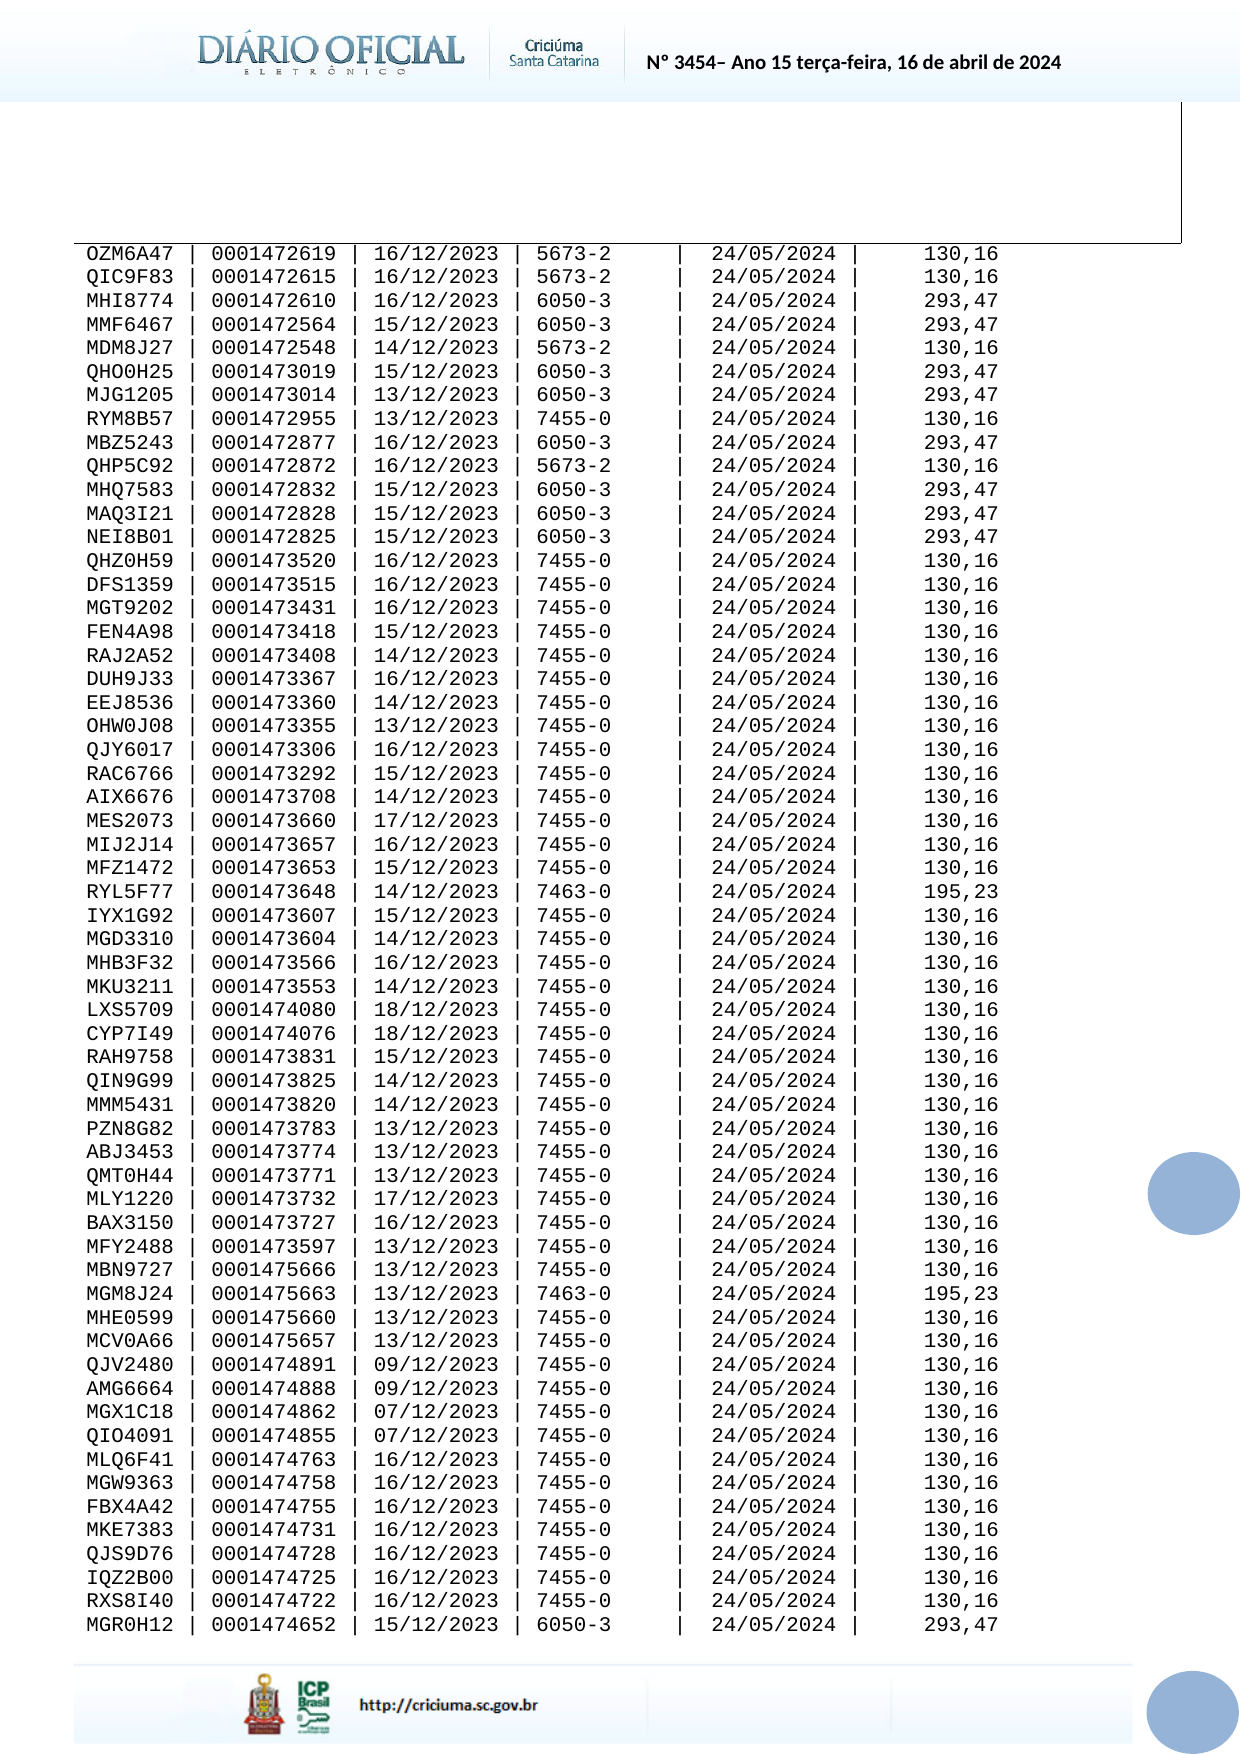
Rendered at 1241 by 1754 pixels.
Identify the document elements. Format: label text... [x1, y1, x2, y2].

text BAX3150 | 0001473727 | 16/12/2023 | 7455-0 | 24/05/2024 | 130,16 [74, 1212, 1181, 1236]
text MKU3211 | 0001473553 | 14/12/2023 | 7455-0 | 24/05/2024 | 130,16 [74, 976, 1181, 999]
text RXS8I40 | 0001474722 | 16/12/2023 | 7455-0 | 24/05/2024 | 130,16 [74, 1590, 1181, 1614]
text IQZ2B00 | 0001474725 | 16/12/2023 | 7455-0 | 24/05/2024 | 130,16 [74, 1567, 1181, 1590]
text QJY6017 | 0001473306 | 16/12/2023 | 7455-0 | 24/05/2024 | 130,16 [74, 739, 1181, 763]
text MJG1205 | 0001473014 | 13/12/2023 | 6050-3 | 24/05/2024 | 293,47 [74, 384, 1181, 408]
text QIC9F83 | 0001472615 | 16/12/2023 | 5673-2 | 24/05/2024 | 130,16 [74, 266, 1181, 290]
text FEN4A98 | 0001473418 | 15/12/2023 | 7455-0 | 24/05/2024 | 130,16 [74, 621, 1181, 644]
text DUH9J33 | 0001473367 | 16/12/2023 | 7455-0 | 24/05/2024 | 130,16 [74, 668, 1181, 692]
text MGW9363 | 0001474758 | 16/12/2023 | 7455-0 | 24/05/2024 | 130,16 [74, 1472, 1181, 1496]
text IYX1G92 | 0001473607 | 15/12/2023 | 7455-0 | 24/05/2024 | 130,16 [74, 905, 1181, 928]
text QJS9D76 | 0001474728 | 16/12/2023 | 7455-0 | 24/05/2024 | 130,16 [74, 1543, 1181, 1567]
text RYM8B57 | 0001472955 | 13/12/2023 | 7455-0 | 24/05/2024 | 130,16 [74, 408, 1181, 432]
text DFS1359 | 0001473515 | 16/12/2023 | 7455-0 | 24/05/2024 | 130,16 [74, 574, 1181, 597]
text MMF6467 | 0001472564 | 15/12/2023 | 6050-3 | 24/05/2024 | 293,47 [74, 313, 1181, 337]
text MDM8J27 | 0001472548 | 14/12/2023 | 5673-2 | 24/05/2024 | 130,16 [74, 337, 1181, 361]
text MHI8774 | 0001472610 | 16/12/2023 | 6050-3 | 24/05/2024 | 293,47 [74, 290, 1181, 313]
text QJV2480 | 0001474891 | 09/12/2023 | 7455-0 | 24/05/2024 | 130,16 [74, 1354, 1181, 1378]
text QHP5C92 | 0001472872 | 16/12/2023 | 5673-2 | 24/05/2024 | 130,16 [74, 455, 1181, 479]
text QIN9G99 | 0001473825 | 14/12/2023 | 7455-0 | 24/05/2024 | 130,16 [74, 1070, 1181, 1094]
text MHQ7583 | 0001472832 | 15/12/2023 | 6050-3 | 24/05/2024 | 293,47 [74, 479, 1181, 503]
text MGR0H12 | 0001474652 | 15/12/2023 | 6050-3 | 24/05/2024 | 293,47 [74, 1614, 1181, 1638]
text RYL5F77 | 0001473648 | 14/12/2023 | 7463-0 | 24/05/2024 | 195,23 [74, 881, 1181, 905]
text MGM8J24 | 0001475663 | 13/12/2023 | 7463-0 | 24/05/2024 | 195,23 [74, 1283, 1181, 1307]
text MGT9202 | 0001473431 | 16/12/2023 | 7455-0 | 24/05/2024 | 130,16 [74, 597, 1181, 621]
text MES2073 | 0001473660 | 17/12/2023 | 7455-0 | 24/05/2024 | 130,16 [74, 810, 1181, 834]
text QHO0H25 | 0001473019 | 15/12/2023 | 6050-3 | 24/05/2024 | 293,47 [74, 361, 1181, 384]
text MBZ5243 | 0001472877 | 16/12/2023 | 6050-3 | 24/05/2024 | 293,47 [74, 432, 1181, 455]
text MFZ1472 | 0001473653 | 15/12/2023 | 7455-0 | 24/05/2024 | 130,16 [74, 857, 1181, 881]
text MLY1220 | 0001473732 | 17/12/2023 | 7455-0 | 24/05/2024 | 130,16 [74, 1188, 1152, 1212]
text MKE7383 | 0001474731 | 16/12/2023 | 7455-0 | 24/05/2024 | 130,16 [74, 1519, 1181, 1543]
text ABJ3453 | 0001473774 | 13/12/2023 | 7455-0 | 24/05/2024 | 130,16 [74, 1141, 1181, 1165]
text FBX4A42 | 0001474755 | 16/12/2023 | 7455-0 | 24/05/2024 | 130,16 [74, 1496, 1181, 1519]
text QMT0H44 | 0001473771 | 13/12/2023 | 7455-0 | 24/05/2024 | 130,16 [74, 1165, 1159, 1188]
text OHW0J08 | 0001473355 | 13/12/2023 | 7455-0 | 24/05/2024 | 130,16 [74, 716, 1181, 739]
text MFY2488 | 0001473597 | 13/12/2023 | 7455-0 | 24/05/2024 | 130,16 [74, 1236, 1181, 1259]
text AMG6664 | 0001474888 | 09/12/2023 | 7455-0 | 24/05/2024 | 130,16 [74, 1378, 1181, 1401]
text MAQ3I21 | 0001472828 | 15/12/2023 | 6050-3 | 24/05/2024 | 293,47 [74, 503, 1181, 526]
text NEI8B01 | 0001472825 | 15/12/2023 | 6050-3 | 24/05/2024 | 293,47 [74, 526, 1181, 550]
text MBN9727 | 0001475666 | 13/12/2023 | 7455-0 | 24/05/2024 | 130,16 [74, 1259, 1181, 1283]
text MGX1C18 | 0001474862 | 07/12/2023 | 7455-0 | 24/05/2024 | 130,16 [74, 1401, 1181, 1425]
text QIO4091 | 0001474855 | 07/12/2023 | 7455-0 | 24/05/2024 | 130,16 [74, 1425, 1181, 1448]
text CYP7I49 | 0001474076 | 18/12/2023 | 7455-0 | 24/05/2024 | 130,16 [74, 1023, 1181, 1047]
text RAJ2A52 | 0001473408 | 14/12/2023 | 7455-0 | 24/05/2024 | 130,16 [74, 644, 1181, 668]
text LXS5709 | 0001474080 | 18/12/2023 | 7455-0 | 24/05/2024 | 130,16 [74, 999, 1181, 1023]
text RAH9758 | 0001473831 | 15/12/2023 | 7455-0 | 24/05/2024 | 130,16 [74, 1047, 1181, 1070]
text MGD3310 | 0001473604 | 14/12/2023 | 7455-0 | 24/05/2024 | 130,16 [74, 928, 1181, 952]
text MLQ6F41 | 0001474763 | 16/12/2023 | 7455-0 | 24/05/2024 | 130,16 [74, 1448, 1181, 1472]
text AIX6676 | 0001473708 | 14/12/2023 | 7455-0 | 24/05/2024 | 130,16 [74, 786, 1181, 810]
text MHE0599 | 0001475660 | 13/12/2023 | 7455-0 | 24/05/2024 | 130,16 [74, 1307, 1181, 1330]
text MCV0A66 | 0001475657 | 13/12/2023 | 7455-0 | 24/05/2024 | 130,16 [74, 1330, 1181, 1354]
text MHB3F32 | 0001473566 | 16/12/2023 | 7455-0 | 24/05/2024 | 130,16 [74, 952, 1181, 976]
text PZN8G82 | 0001473783 | 13/12/2023 | 7455-0 | 24/05/2024 | 130,16 [74, 1117, 1181, 1141]
text MIJ2J14 | 0001473657 | 16/12/2023 | 7455-0 | 24/05/2024 | 130,16 [74, 834, 1181, 857]
text RAC6766 | 0001473292 | 15/12/2023 | 7455-0 | 24/05/2024 | 130,16 [74, 763, 1181, 786]
text QHZ0H59 | 0001473520 | 16/12/2023 | 7455-0 | 24/05/2024 | 130,16 [74, 550, 1181, 574]
text EEJ8536 | 0001473360 | 14/12/2023 | 7455-0 | 24/05/2024 | 130,16 [74, 692, 1181, 716]
text MMM5431 | 0001473820 | 14/12/2023 | 7455-0 | 24/05/2024 | 130,16 [74, 1094, 1181, 1117]
text OZM6A47 | 0001472619 | 16/12/2023 | 5673-2 | 24/05/2024 | 130,16 [74, 243, 1181, 266]
